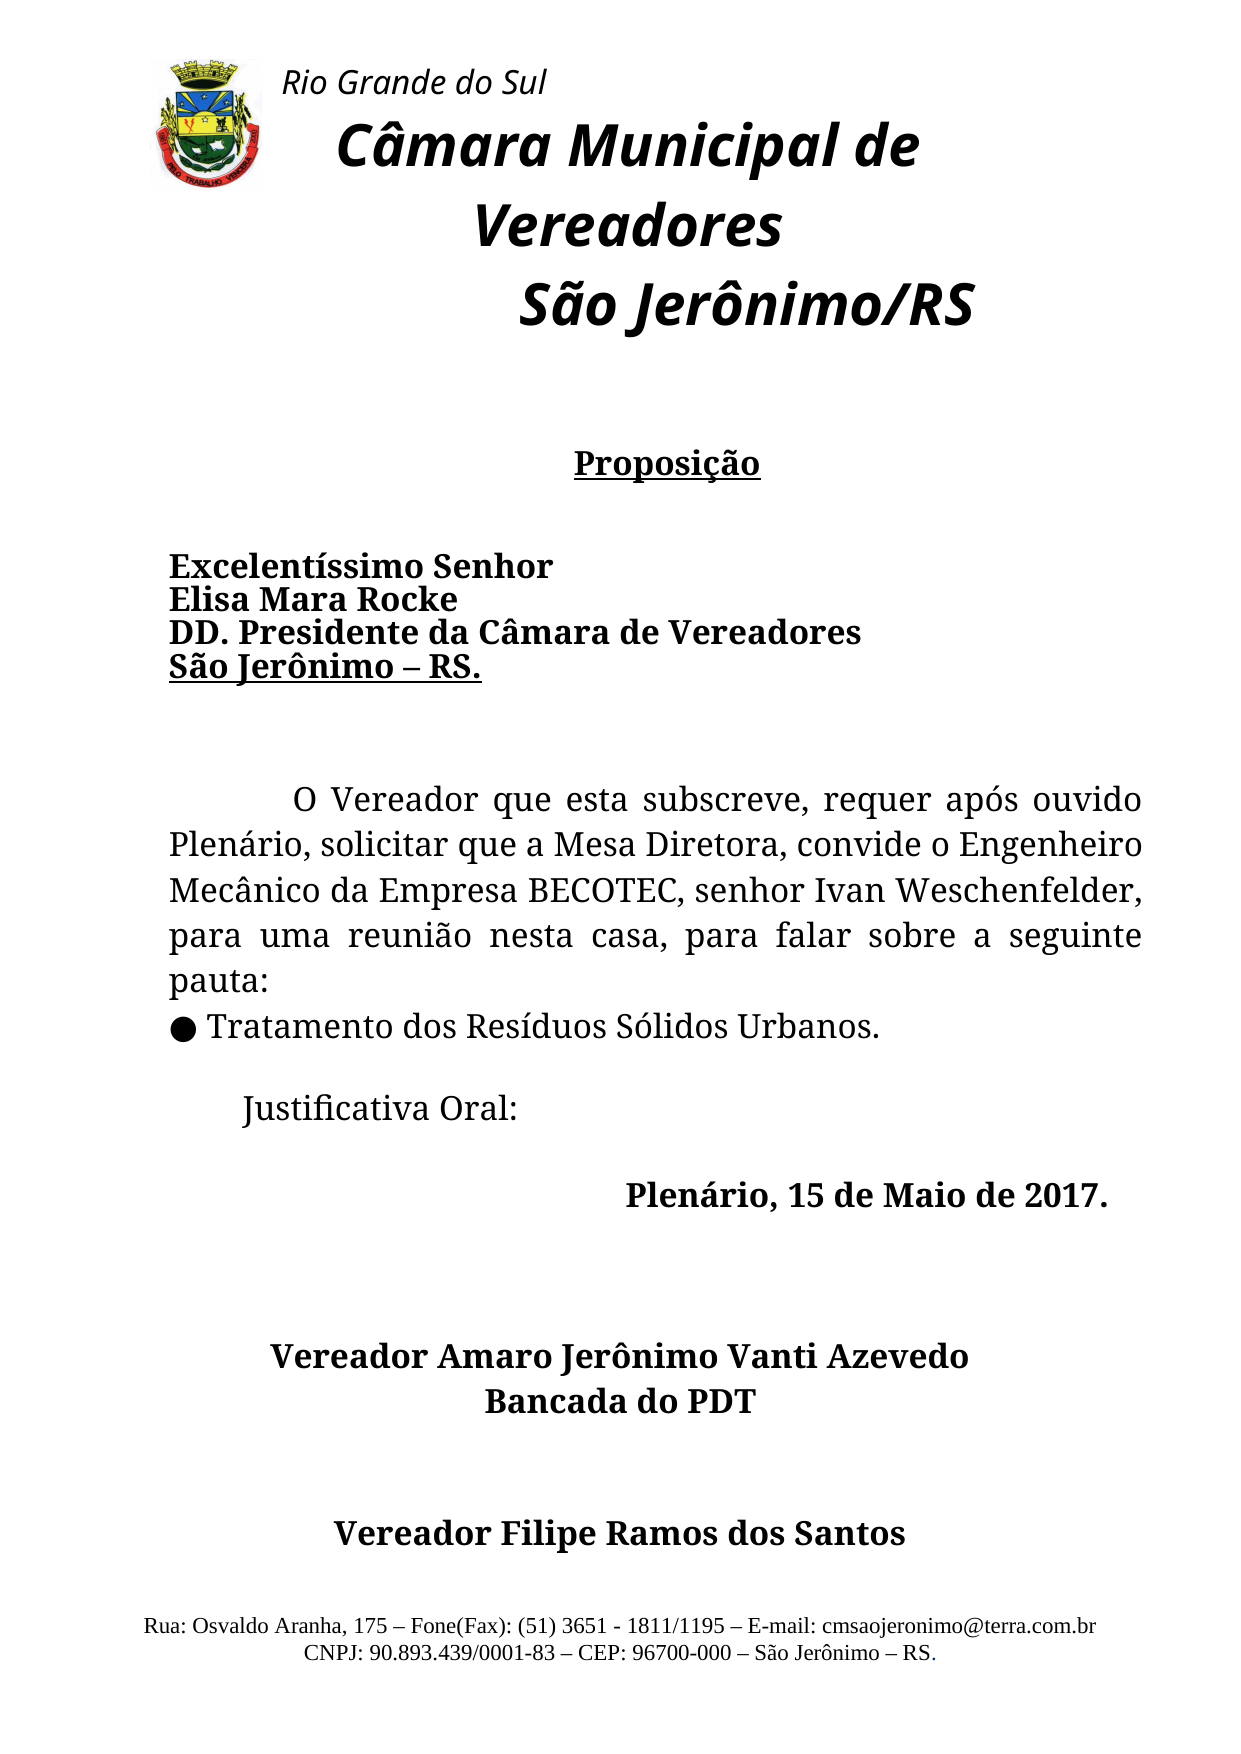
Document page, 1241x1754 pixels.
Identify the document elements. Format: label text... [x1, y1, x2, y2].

text Excelentíssimo Senhor [169, 551, 1109, 585]
text Vereador Filipe Ramos dos Santos [75, 1510, 1165, 1555]
text São Jerônimo – RS. [169, 651, 1109, 685]
text O Vereador que esta subscreve, requer após ouvido Plenário, solicitar que a Mesa Diretora, convide o Engenheiro Mecânico da Empresa BECOTEC, senhor Ivan Weschenfelder, para uma reunião nesta casa, para falar sobre a seguinte pauta: [169, 776, 1144, 1003]
text Elisa Mara Rocke [169, 585, 1109, 618]
text DD. Presidente da Câmara de Vereadores [169, 618, 1109, 651]
text Plenário, 15 de Maio de 2017. [225, 1172, 1109, 1218]
subtitle Proposição [225, 439, 1109, 485]
text Justificativa Oral: [225, 1093, 1109, 1127]
subtitle Vereador Amaro Jerônimo Vanti Azevedo [75, 1333, 1165, 1378]
text ● Tratamento dos Resíduos Sólidos Urbanos. [169, 1003, 1144, 1048]
subtitle Bancada do PDT [75, 1378, 1165, 1423]
